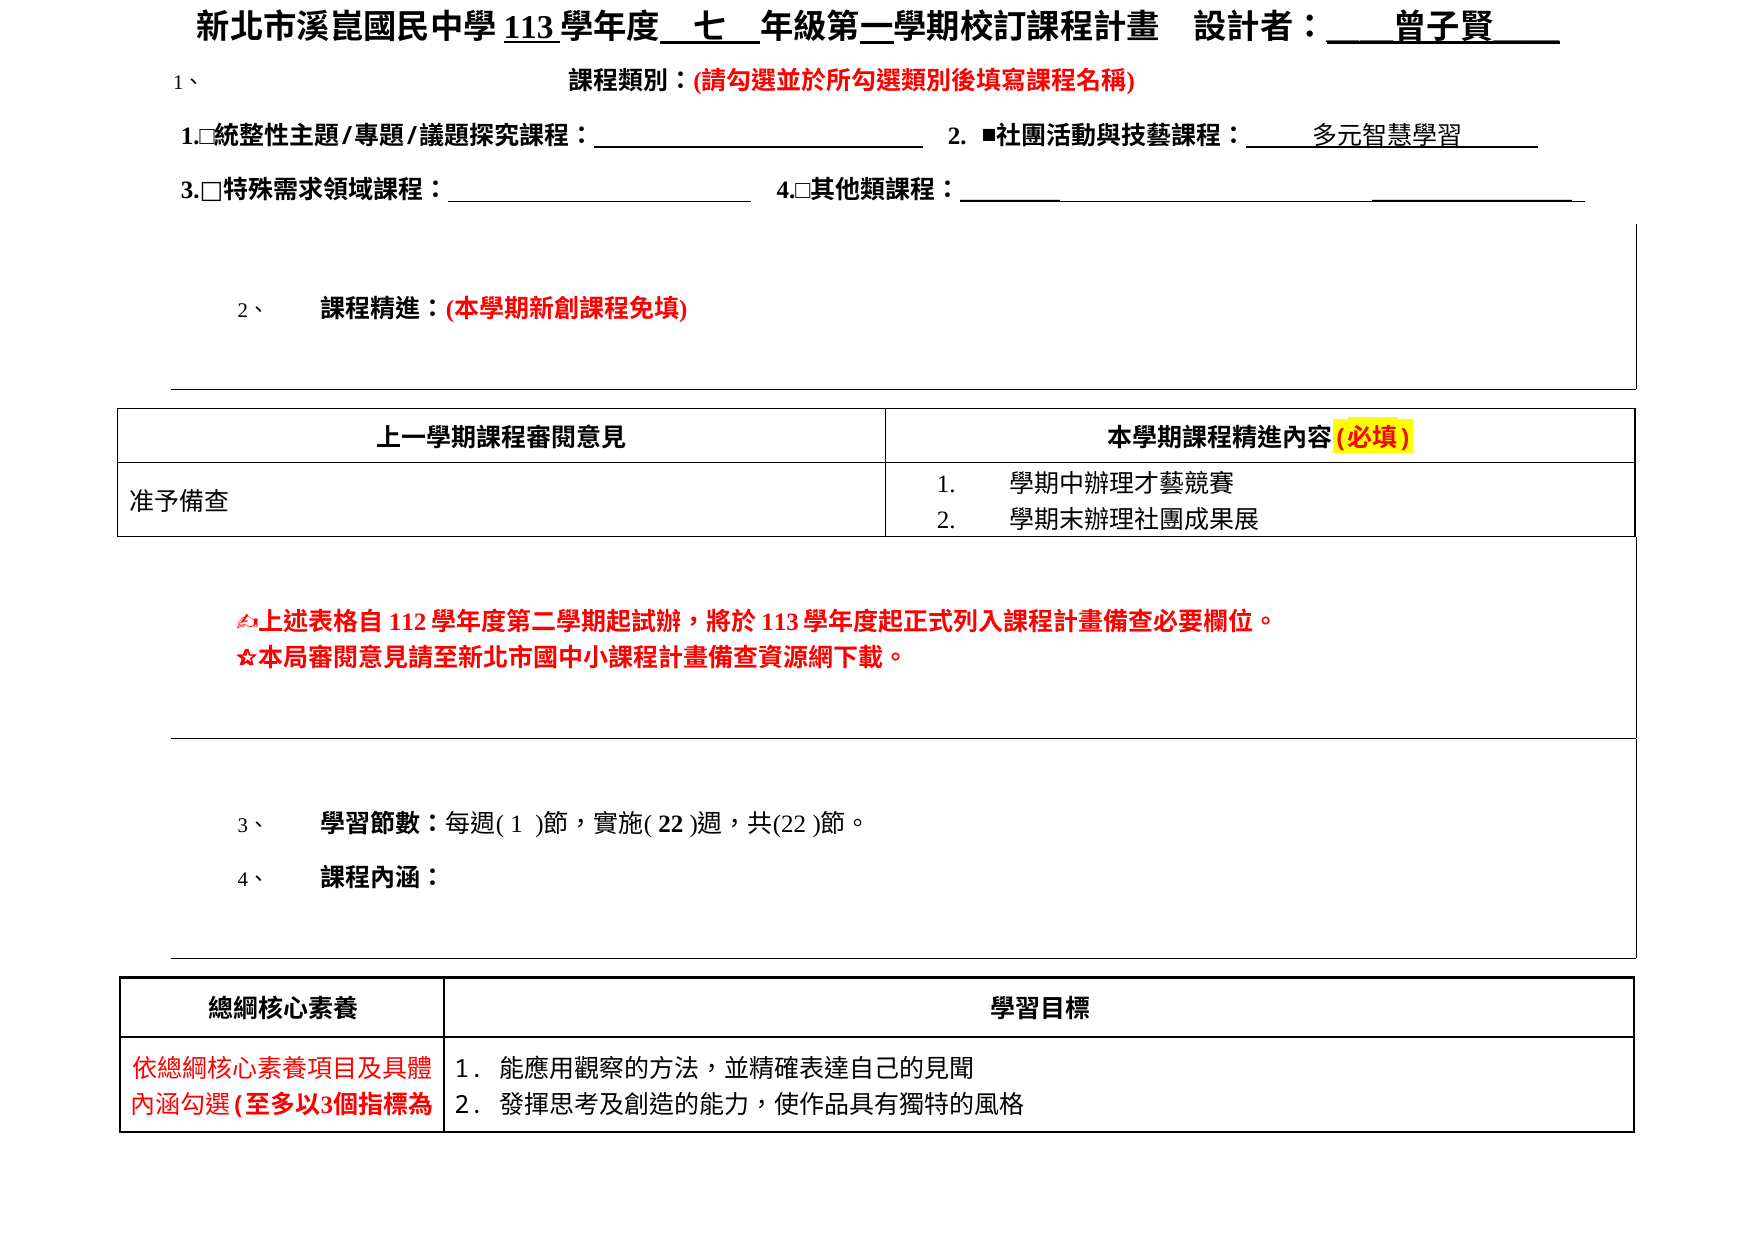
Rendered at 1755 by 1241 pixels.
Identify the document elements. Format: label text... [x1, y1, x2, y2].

text 3.□特殊需求領域課程： 4.□其他類課程：＿＿＿＿ ＿＿＿＿＿＿＿＿ [118, 169, 1636, 206]
table_header 總綱核心素養 [121, 979, 443, 1036]
table_cell 准予備查 [118, 463, 885, 536]
table_header 本學期課程精進內容(必填) [886, 409, 1634, 462]
list 課程類別：(請勾選並於所勾選類別後填寫課程名稱) [171, 61, 1636, 97]
text 上述表格自112學年度第二學期起試辦，將於113學年度起正式列入課程計畫備查必要欄位。 [171, 537, 1636, 638]
text 1.□統整性主題/專題/議題探究課程： 2. ■社團活動與技藝課程： 多元智慧學習 □ [118, 115, 1636, 151]
table_cell 學期中辦理才藝競賽 學期末辦理社團成果展 [886, 463, 1634, 536]
table_header 學習目標 [445, 979, 1633, 1036]
table_header 上一學期課程審閱意見 [118, 409, 885, 462]
text 本局審閱意見請至新北市國中小課程計畫備查資源網下載。 [171, 638, 1636, 738]
table_cell 1. 能應用觀察的方法，並精確表達自己的見聞 2. 發揮思考及創造的能力，使作品具有獨特的風格 [445, 1038, 1633, 1131]
list 學習節數：每週( 1 )節，實施( 22 )週，共(22 )節。 [171, 738, 1636, 793]
list 課程內涵： [171, 793, 1636, 958]
table_cell 依總綱核心素養項目及具體內涵勾選(至多以3個指標為 [121, 1038, 443, 1131]
list 課程精進：(本學期新創課程免填) [171, 224, 1636, 389]
text 新北市溪崑國民中學113學年度 七 年級第一學期校訂課程計畫 設計者：＿＿曾子賢＿＿ [118, 0, 1636, 48]
